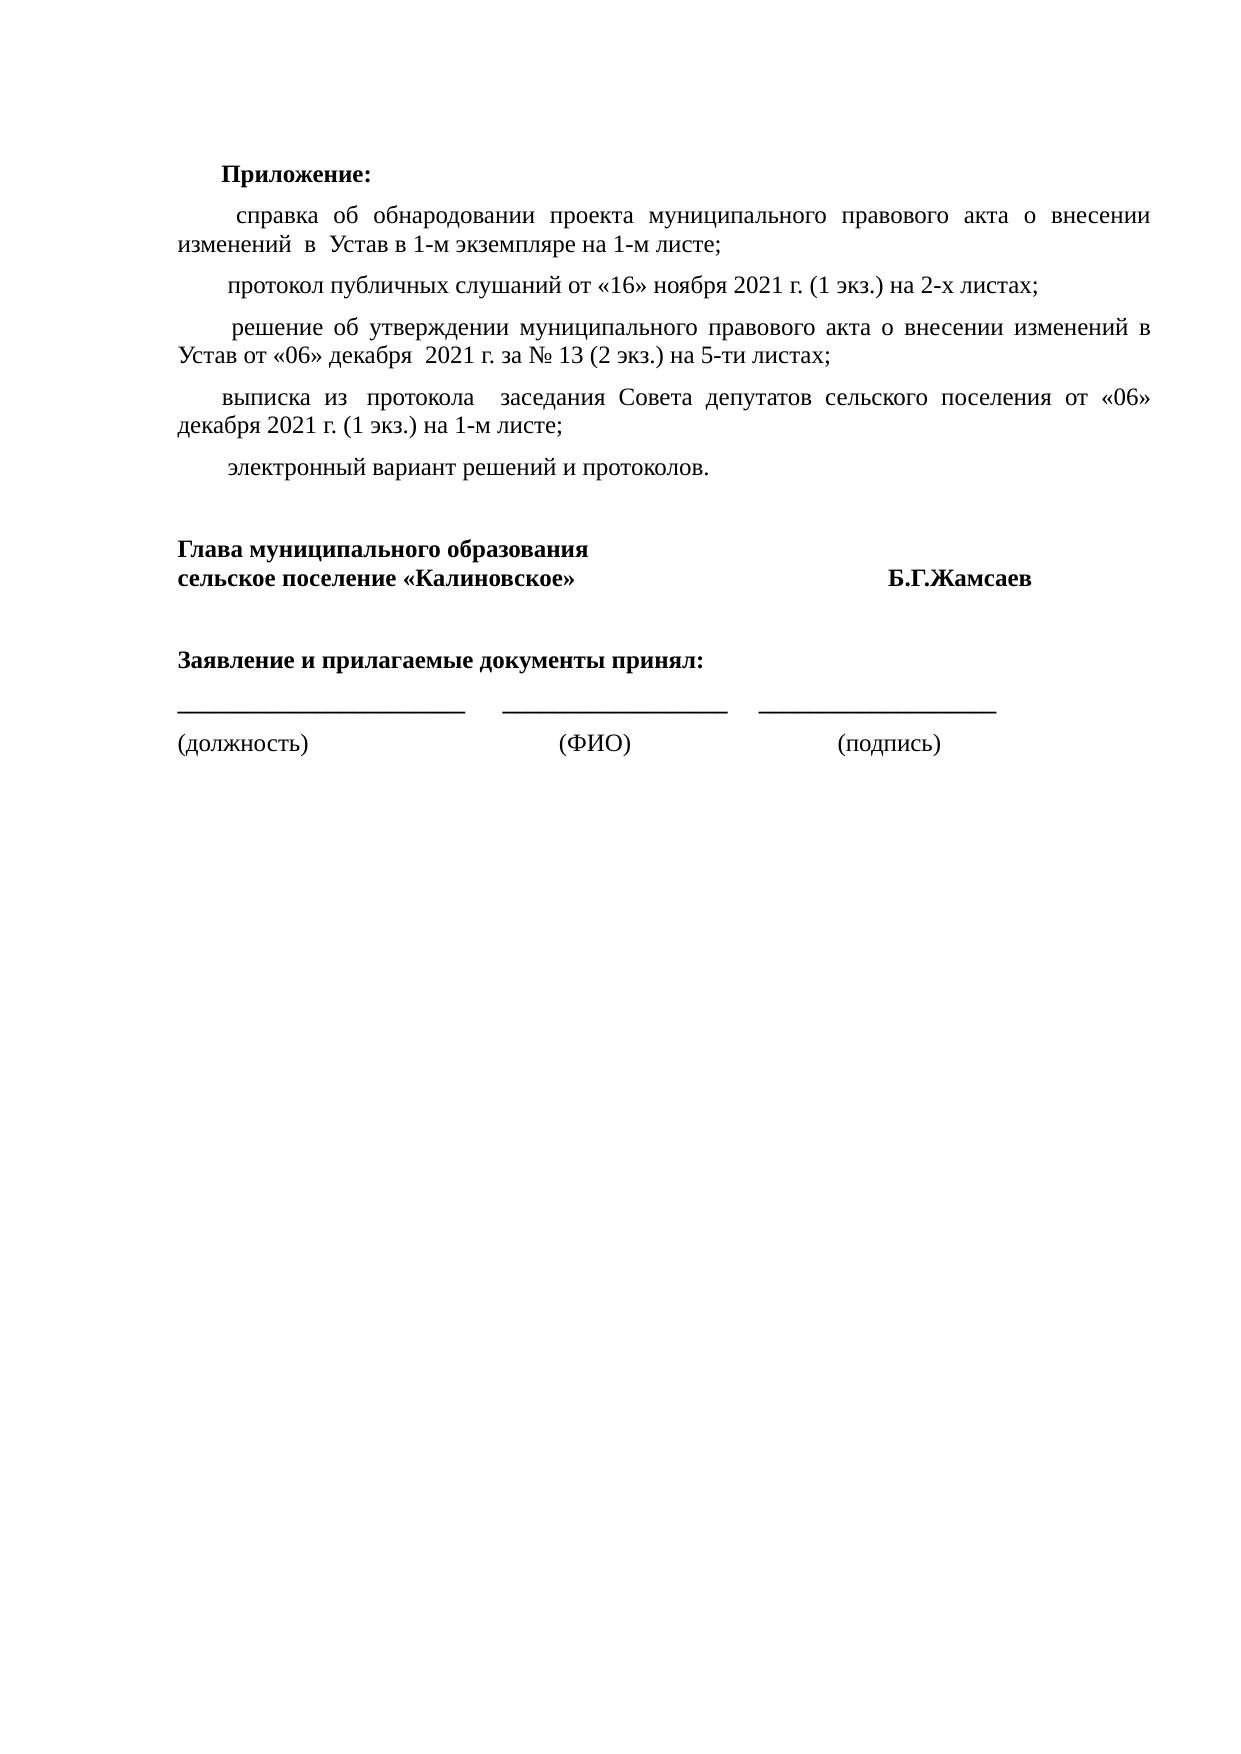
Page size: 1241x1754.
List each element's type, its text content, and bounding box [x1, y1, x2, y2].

text Заявление и прилагаемые документы принял: [177, 646, 1152, 674]
text справка об обнародовании проекта муниципального правового акта о внесении изменений в Устав в 1-м экземпляре на 1-м листе; [177, 201, 1152, 258]
text Приложение: [177, 159, 1152, 188]
text Глава муниципального образования сельское поселение «Калиновское» Б.Г.Жамсаев [177, 534, 1152, 592]
text протокол публичных слушаний от «16» ноября 2021 г. (1 экз.) на 2-х листах; [177, 271, 1152, 299]
text (должность) (ФИО) (подпись) [177, 728, 1152, 757]
text электронный вариант решений и протоколов. [177, 452, 1152, 481]
text выписка из протокола заседания Совета депутатов сельского поселения от «06» декабря 2021 г. (1 экз.) на 1-м листе; [177, 382, 1152, 439]
text решение об утверждении муниципального правового акта о внесении изменений в Устав от «06» декабря 2021 г. за № 13 (2 экз.) на 5-ти листах; [177, 312, 1152, 369]
text _______________________ __________________ ___________________ [177, 687, 1152, 716]
